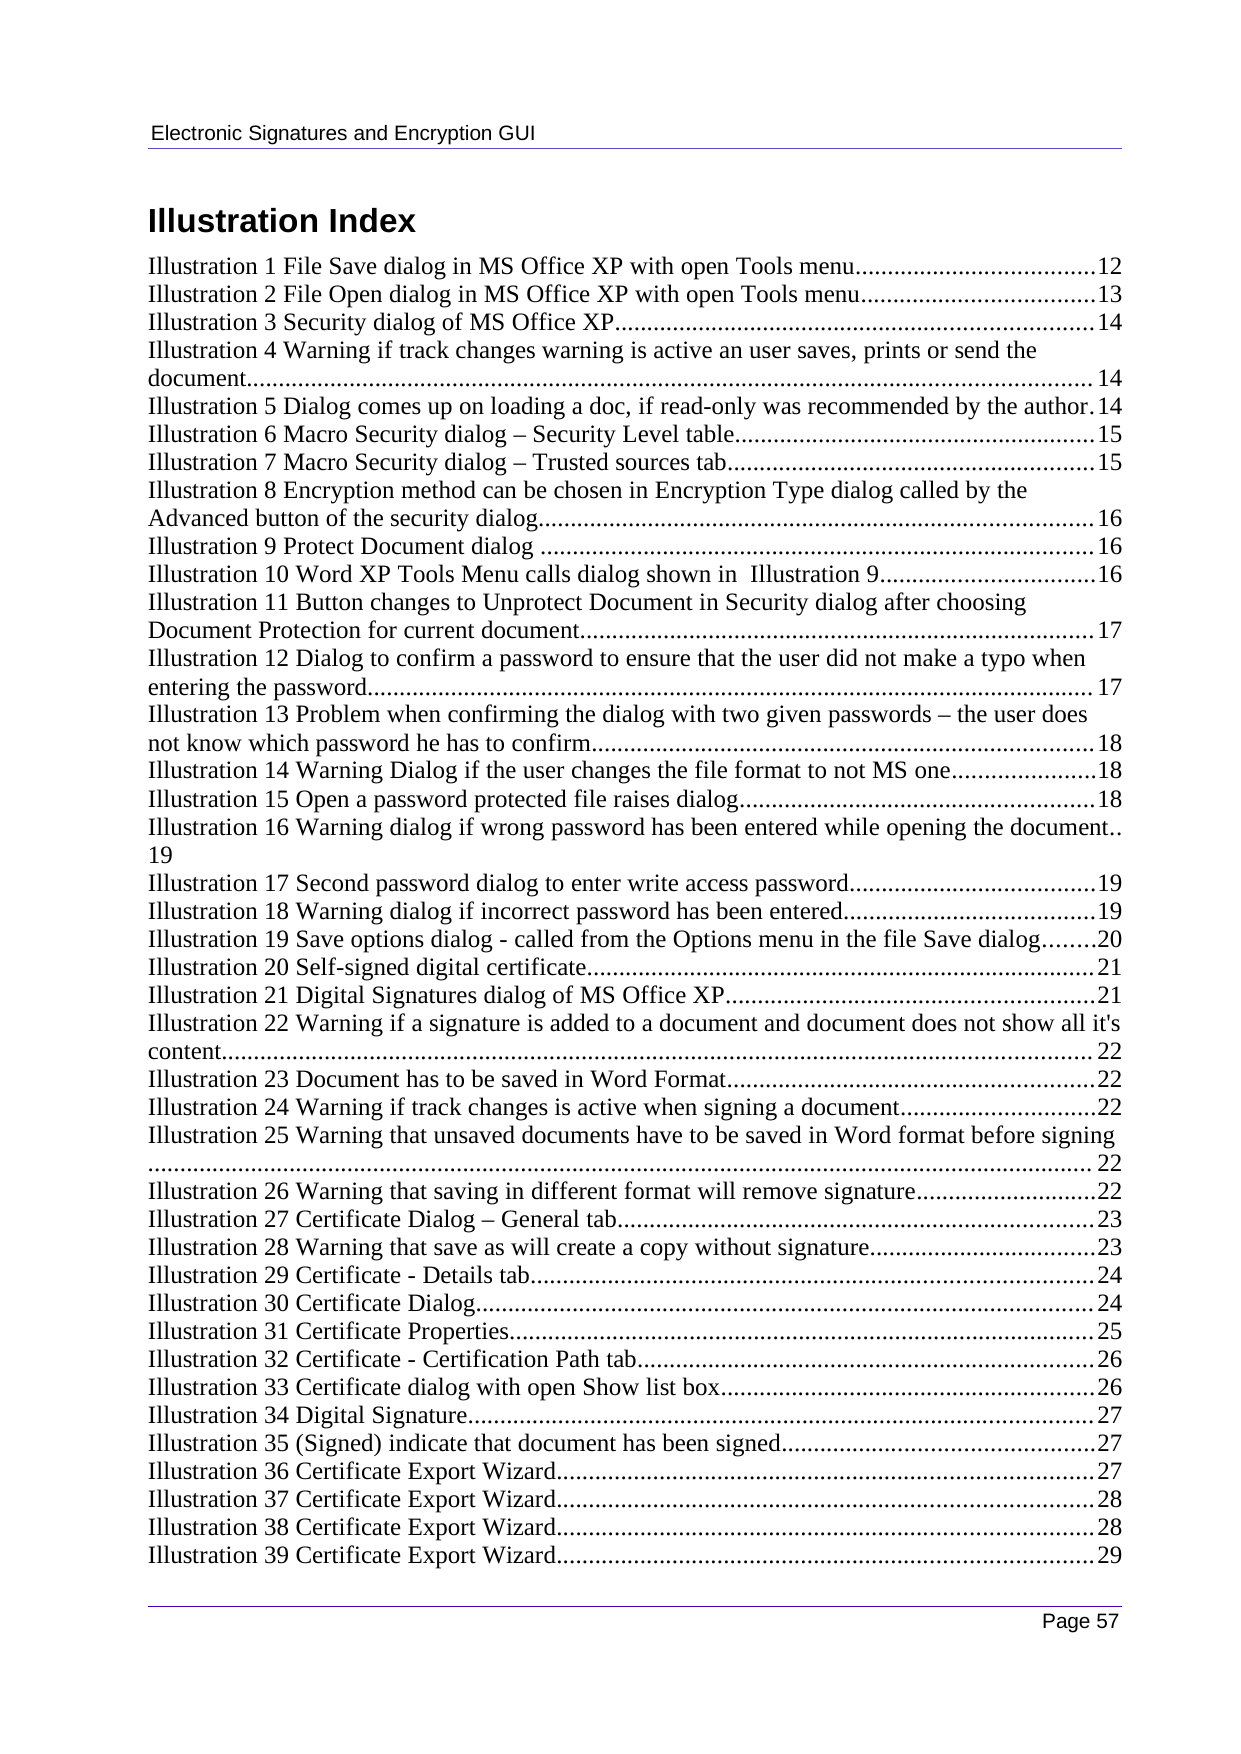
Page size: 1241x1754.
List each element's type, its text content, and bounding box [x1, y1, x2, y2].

text Illustration 5 Dialog comes up on loading a doc, if read-only was recommended by the author 14 [148, 392, 1122, 420]
text Illustration 8 Encryption method can be chosen in Encryption Type dialog called by the Advanced button of the security dialog 16 [148, 476, 1122, 532]
text Illustration 19 Save options dialog - called from the Options menu in the file Save dialog 20 [148, 924, 1122, 953]
text Illustration 31 Certificate Properties 25 [148, 1317, 1122, 1345]
text Illustration 22 Warning if a signature is added to a document and document does not show all it's content 22 [148, 1009, 1122, 1065]
text Illustration 26 Warning that saving in different format will remove signature 22 [148, 1177, 1122, 1205]
subtitle Illustration Index [148, 202, 1122, 239]
text Illustration 20 Self-signed digital certificate 21 [148, 953, 1122, 981]
text Illustration 27 Certificate Dialog – General tab 23 [148, 1205, 1122, 1233]
text Illustration 24 Warning if track changes is active when signing a document 22 [148, 1093, 1122, 1121]
text Illustration 33 Certificate dialog with open Show list box 26 [148, 1373, 1122, 1401]
text Illustration 2 File Open dialog in MS Office XP with open Tools menu 13 [148, 280, 1122, 308]
text Illustration 28 Warning that save as will create a copy without signature 23 [148, 1233, 1122, 1261]
text Illustration 35 (Signed) indicate that document has been signed 27 [148, 1429, 1122, 1457]
text Illustration 9 Protect Document dialog 16 [148, 532, 1122, 560]
text Illustration 30 Certificate Dialog 24 [148, 1289, 1122, 1317]
text Illustration 25 Warning that unsaved documents have to be saved in Word format before signing 22 [148, 1121, 1122, 1177]
text Illustration 23 Document has to be saved in Word Format 22 [148, 1065, 1122, 1093]
text Illustration 18 Warning dialog if incorrect password has been entered 19 [148, 897, 1122, 924]
text Illustration 14 Warning Dialog if the user changes the file format to not MS one 18 [148, 756, 1122, 784]
text Illustration 12 Dialog to confirm a password to ensure that the user did not make a typo when entering the password 17 [148, 644, 1122, 700]
text Illustration 36 Certificate Export Wizard 27 [148, 1457, 1122, 1485]
text Illustration 32 Certificate - Certification Path tab 26 [148, 1345, 1122, 1373]
text Illustration 4 Warning if track changes warning is active an user saves, prints or send the document 14 [148, 336, 1122, 392]
text Illustration 29 Certificate - Details tab 24 [148, 1261, 1122, 1289]
text Illustration 21 Digital Signatures dialog of MS Office XP 21 [148, 981, 1122, 1009]
text Illustration 39 Certificate Export Wizard 29 [148, 1541, 1122, 1569]
text Illustration 3 Security dialog of MS Office XP 14 [148, 308, 1122, 336]
text Illustration 6 Macro Security dialog – Security Level table 15 [148, 420, 1122, 448]
text Illustration 7 Macro Security dialog – Trusted sources tab 15 [148, 448, 1122, 476]
text Illustration 17 Second password dialog to enter write access password 19 [148, 868, 1122, 897]
text Illustration 15 Open a password protected file raises dialog 18 [148, 784, 1122, 812]
text Illustration 10 Word XP Tools Menu calls dialog shown in Illustration 9 16 [148, 560, 1122, 588]
text Illustration 38 Certificate Export Wizard 28 [148, 1513, 1122, 1541]
text Illustration 1 File Save dialog in MS Office XP with open Tools menu 12 [148, 252, 1122, 280]
text Illustration 16 Warning dialog if wrong password has been entered while opening the document 19 [148, 812, 1122, 868]
text Illustration 13 Problem when confirming the dialog with two given passwords – the user does not know which password he has to confirm 18 [148, 700, 1122, 756]
text Illustration 11 Button changes to Unprotect Document in Security dialog after choosing Document Protection for current document 17 [148, 588, 1122, 644]
text Illustration 34 Digital Signature 27 [148, 1401, 1122, 1429]
text Illustration 37 Certificate Export Wizard 28 [148, 1485, 1122, 1513]
